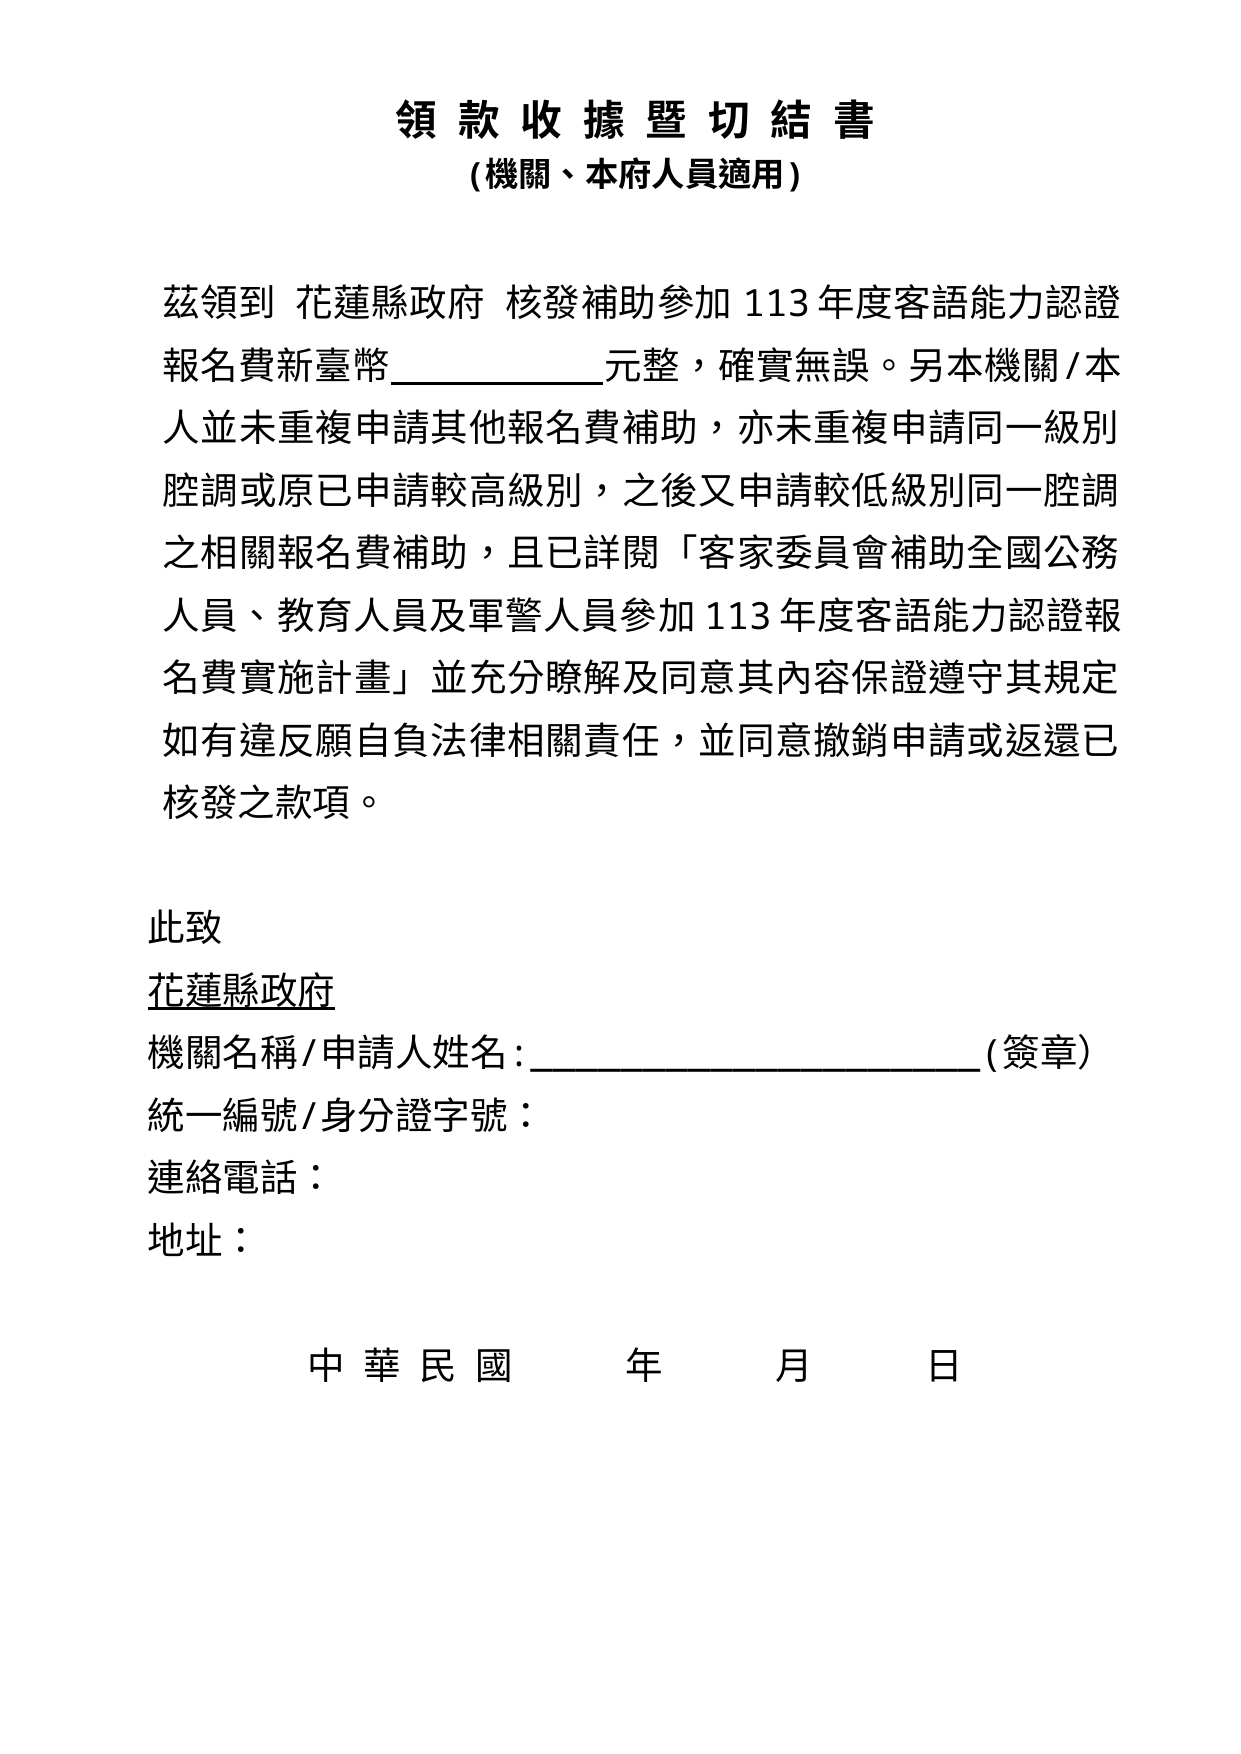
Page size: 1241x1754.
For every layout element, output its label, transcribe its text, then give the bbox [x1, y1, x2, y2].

text 機關名稱/申請人姓名:____________________(簽章） [148, 1009, 1122, 1071]
text 中 華 民 國 年 月 日 [148, 1321, 1122, 1384]
text 統一編號/身分證字號： [148, 1071, 1122, 1134]
text 此致 [148, 884, 1122, 946]
text 花蓮縣政府 [148, 946, 1122, 1009]
text (機關、本府人員適用) [148, 148, 1122, 196]
text 連絡電話： [148, 1134, 1122, 1196]
text 地址： [148, 1196, 1122, 1259]
text 領 款 收 據 暨 切 結 書 [148, 87, 1122, 148]
text 茲領到 花蓮縣政府 核發補助參加113年度客語能力認證報名費新臺幣 元整，確實無誤。另本機關/本人並未重複申請其他報名費補助，亦未重複申請同一級別腔調或原已申請較高級別，之後又申請較低級別同一腔調之相關報名費補助，且已詳閱「客家委員會補助全國公務人員、教育人員及軍警人員參加113年度客語能力認證報名費實施計畫」並充分瞭解及同意其內容保證遵守其規定，如有違反願自負法律相關責任，並同意撤銷申請或返還已核發之款項。 [162, 259, 1122, 821]
